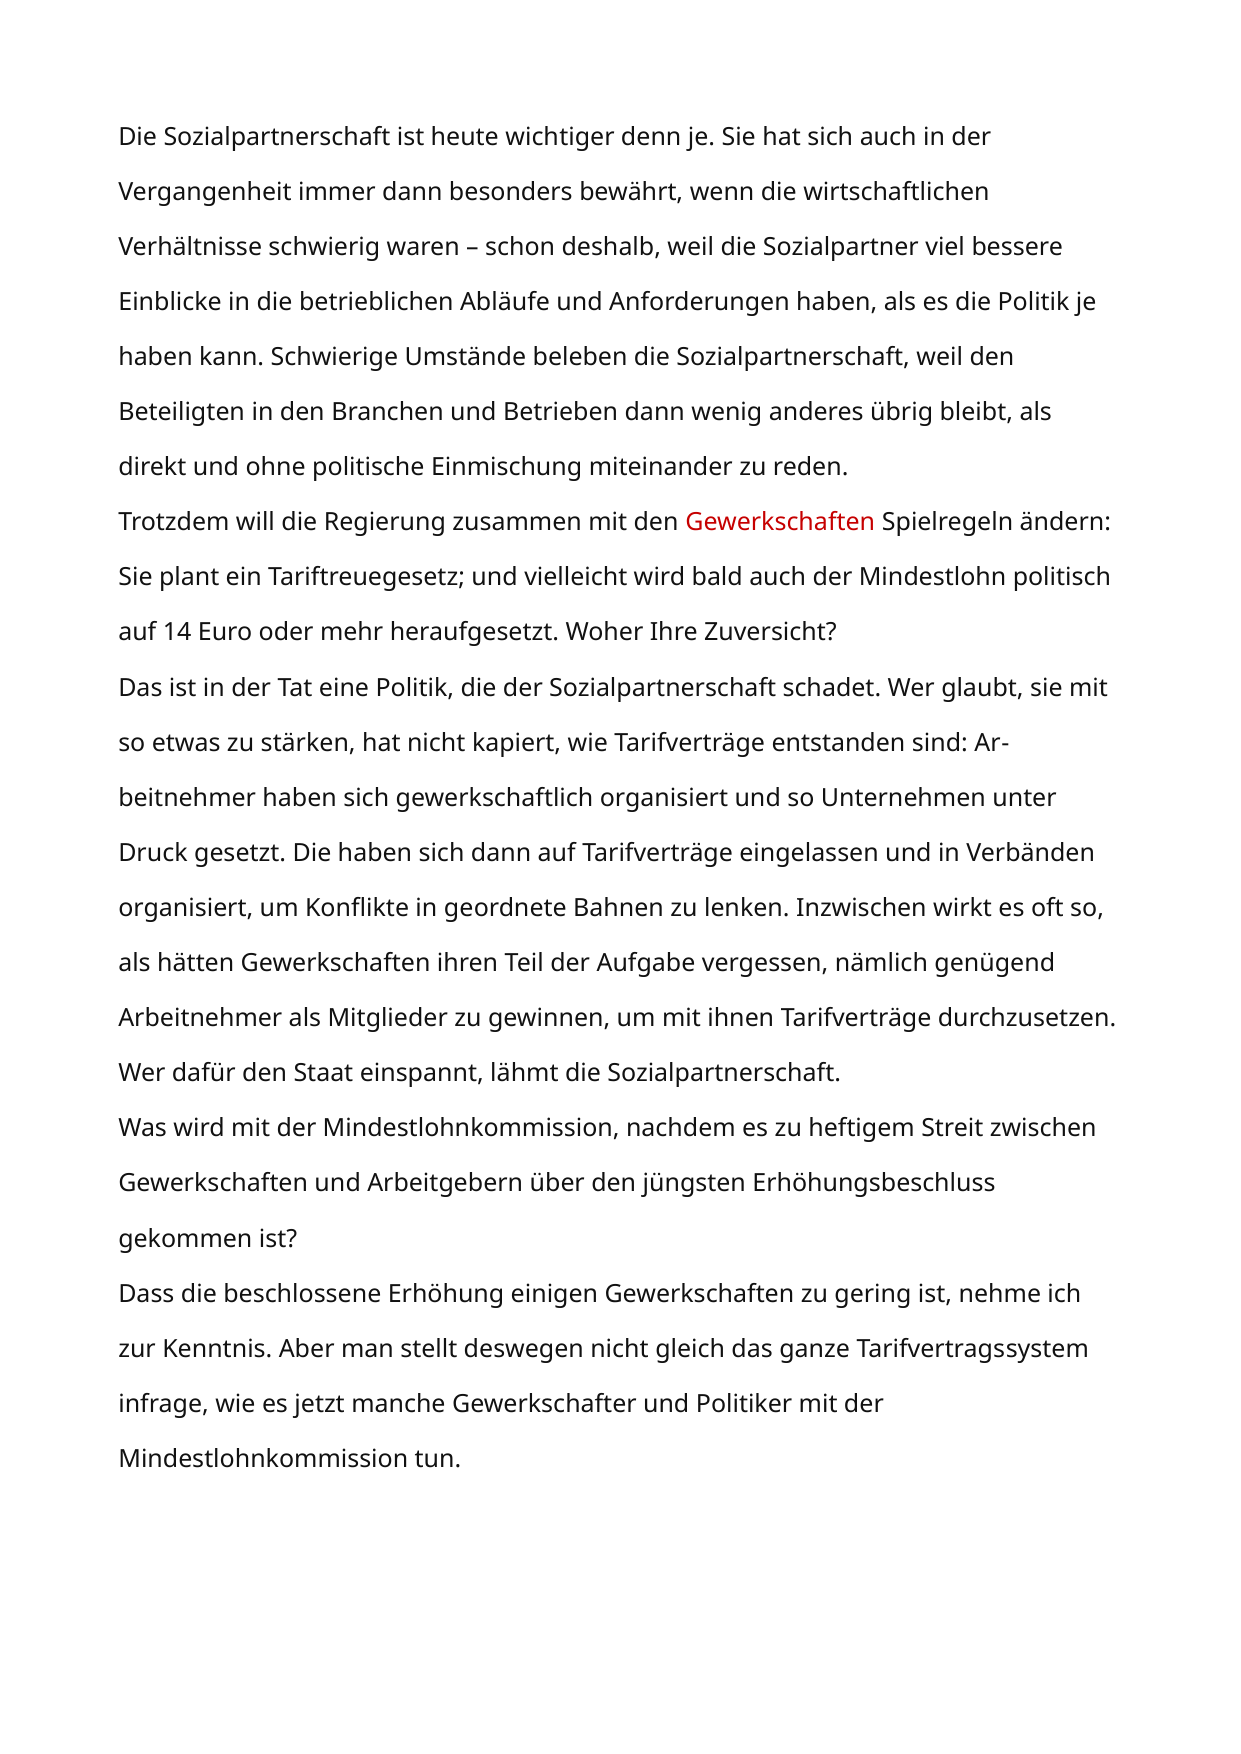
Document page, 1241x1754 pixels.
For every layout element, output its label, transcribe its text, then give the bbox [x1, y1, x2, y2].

text Was wird mit der Mindestlohnkommission, nachdem es zu heftigem Streit zwischen Gewerkschaften und Arbeitgebern über den jüngsten Erhöhungsbeschluss gekommen ist? [118, 1110, 1122, 1254]
text Trotzdem will die Regierung zusammen mit den Gewerkschaften Spielregeln ändern: Sie plant ein Tariftreuegesetz; und vielleicht wird bald auch der Mindestlohn politisch auf 14 Euro oder mehr heraufgesetzt. Woher Ihre Zuversicht? [118, 504, 1122, 648]
text Das ist in der Tat eine Politik, die der Sozialpartnerschaft schadet. Wer glaubt, sie mit so etwas zu stärken, hat nicht kapiert, wie Tarifverträge entstanden sind: Ar­beitnehmer haben sich gewerkschaftlich organisiert und so Unternehmen unter Druck gesetzt. Die haben sich dann auf Tarifverträge eingelassen und in Verbänden organisiert, um Konflikte in ge­ordnete Bahnen zu lenken. Inzwischen wirkt es oft so, als hätten Gewerkschaften ihren Teil der Aufgabe vergessen, nämlich genügend Arbeitnehmer als Mitglieder zu gewinnen, um mit ihnen Tarifverträge durchzusetzen. Wer dafür den Staat einspannt, lähmt die Sozialpartnerschaft. [118, 669, 1122, 1089]
text Die Sozialpartnerschaft ist heute wich­tiger denn je. Sie hat sich auch in der Vergangenheit immer dann besonders bewährt, wenn die wirtschaftlichen Verhältnisse schwierig waren – schon deshalb, weil die Sozialpartner viel bessere Einblicke in die betrieblichen Abläufe und Anforderungen haben, als es die Politik je haben kann. Schwierige Umstände beleben die Sozialpartnerschaft, weil den Beteiligten in den Branchen und Betrieben dann wenig anderes übrig bleibt, als direkt und ohne politische Einmischung miteinander zu reden. [118, 118, 1122, 483]
text Dass die beschlossene Erhöhung einigen Gewerkschaften zu gering ist, nehme ich zur Kenntnis. Aber man stellt deswegen nicht gleich das ganze Tarifvertrags­system infrage, wie es jetzt manche Gewerkschafter und Politiker mit der Mindestlohnkommission tun. [118, 1275, 1122, 1475]
